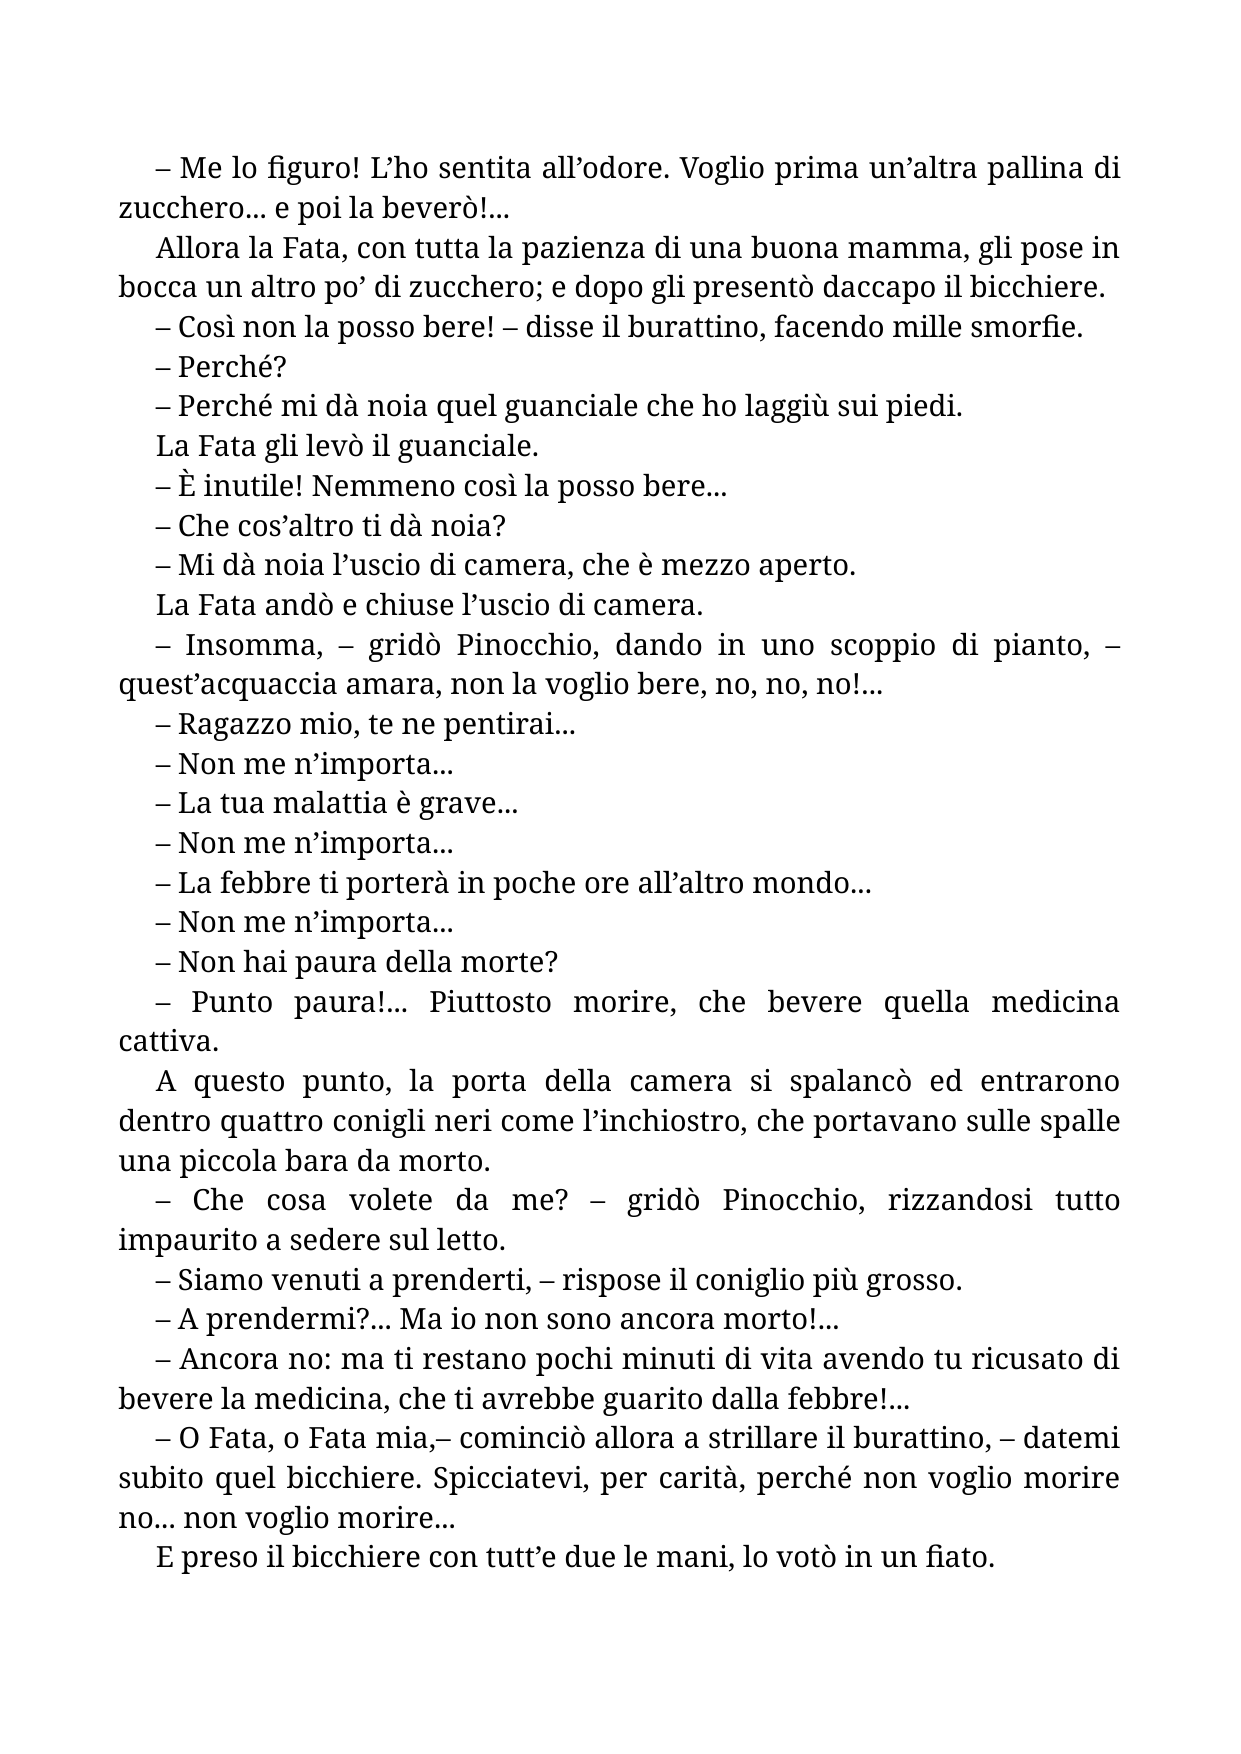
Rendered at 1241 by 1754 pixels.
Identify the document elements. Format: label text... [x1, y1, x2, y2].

text – Così non la posso bere! – disse il burattino, facendo mille smorfie. [118, 306, 1122, 346]
text – È inutile! Nemmeno così la posso bere... [118, 465, 1122, 505]
text La Fata andò e chiuse l’uscio di camera. [118, 584, 1122, 624]
text – Perché? [118, 346, 1122, 386]
text – Siamo venuti a prenderti, – rispose il coniglio più grosso. [118, 1259, 1122, 1298]
text – La tua malattia è grave... [118, 783, 1122, 822]
text – Non me n’importa... [118, 822, 1122, 862]
text – O Fata, o Fata mia,– cominciò allora a strillare il burattino, – datemi subito quel bicchiere. Spicciatevi, per carità, perché non voglio morire no... non voglio morire... [118, 1418, 1122, 1537]
text La Fata gli levò il guanciale. [118, 425, 1122, 465]
text – Punto paura!... Piuttosto morire, che bevere quella medicina cattiva. [118, 981, 1122, 1060]
text – Mi dà noia l’uscio di camera, che è mezzo aperto. [118, 544, 1122, 584]
text – Me lo figuro! L’ho sentita all’odore. Voglio prima un’altra pallina di zucchero... e poi la beverò!... [118, 148, 1122, 227]
text – Ancora no: ma ti restano pochi minuti di vita avendo tu ricusato di bevere la medicina, che ti avrebbe guarito dalla febbre!... [118, 1338, 1122, 1418]
text – Non me n’importa... [118, 902, 1122, 941]
text – Che cos’altro ti dà noia? [118, 505, 1122, 544]
text – Ragazzo mio, te ne pentirai... [118, 703, 1122, 743]
text – A prendermi?... Ma io non sono ancora morto!... [118, 1298, 1122, 1338]
text – La febbre ti porterà in poche ore all’altro mondo... [118, 862, 1122, 902]
text A questo punto, la porta della camera si spalancò ed entrarono dentro quattro conigli neri come l’inchiostro, che portavano sulle spalle una piccola bara da morto. [118, 1060, 1122, 1179]
text – Insomma, – gridò Pinocchio, dando in uno scoppio di pianto, – quest’acquaccia amara, non la voglio bere, no, no, no!... [118, 624, 1122, 703]
text – Che cosa volete da me? – gridò Pinocchio, rizzandosi tutto impaurito a sedere sul letto. [118, 1179, 1122, 1259]
text – Non hai paura della morte? [118, 941, 1122, 981]
text – Perché mi dà noia quel guanciale che ho laggiù sui piedi. [118, 386, 1122, 425]
text E preso il bicchiere con tutt’e due le mani, lo votò in un fiato. [118, 1537, 1122, 1576]
text Allora la Fata, con tutta la pazienza di una buona mamma, gli pose in bocca un altro po’ di zucchero; e dopo gli presentò daccapo il bicchiere. [118, 227, 1122, 306]
text – Non me n’importa... [118, 743, 1122, 783]
